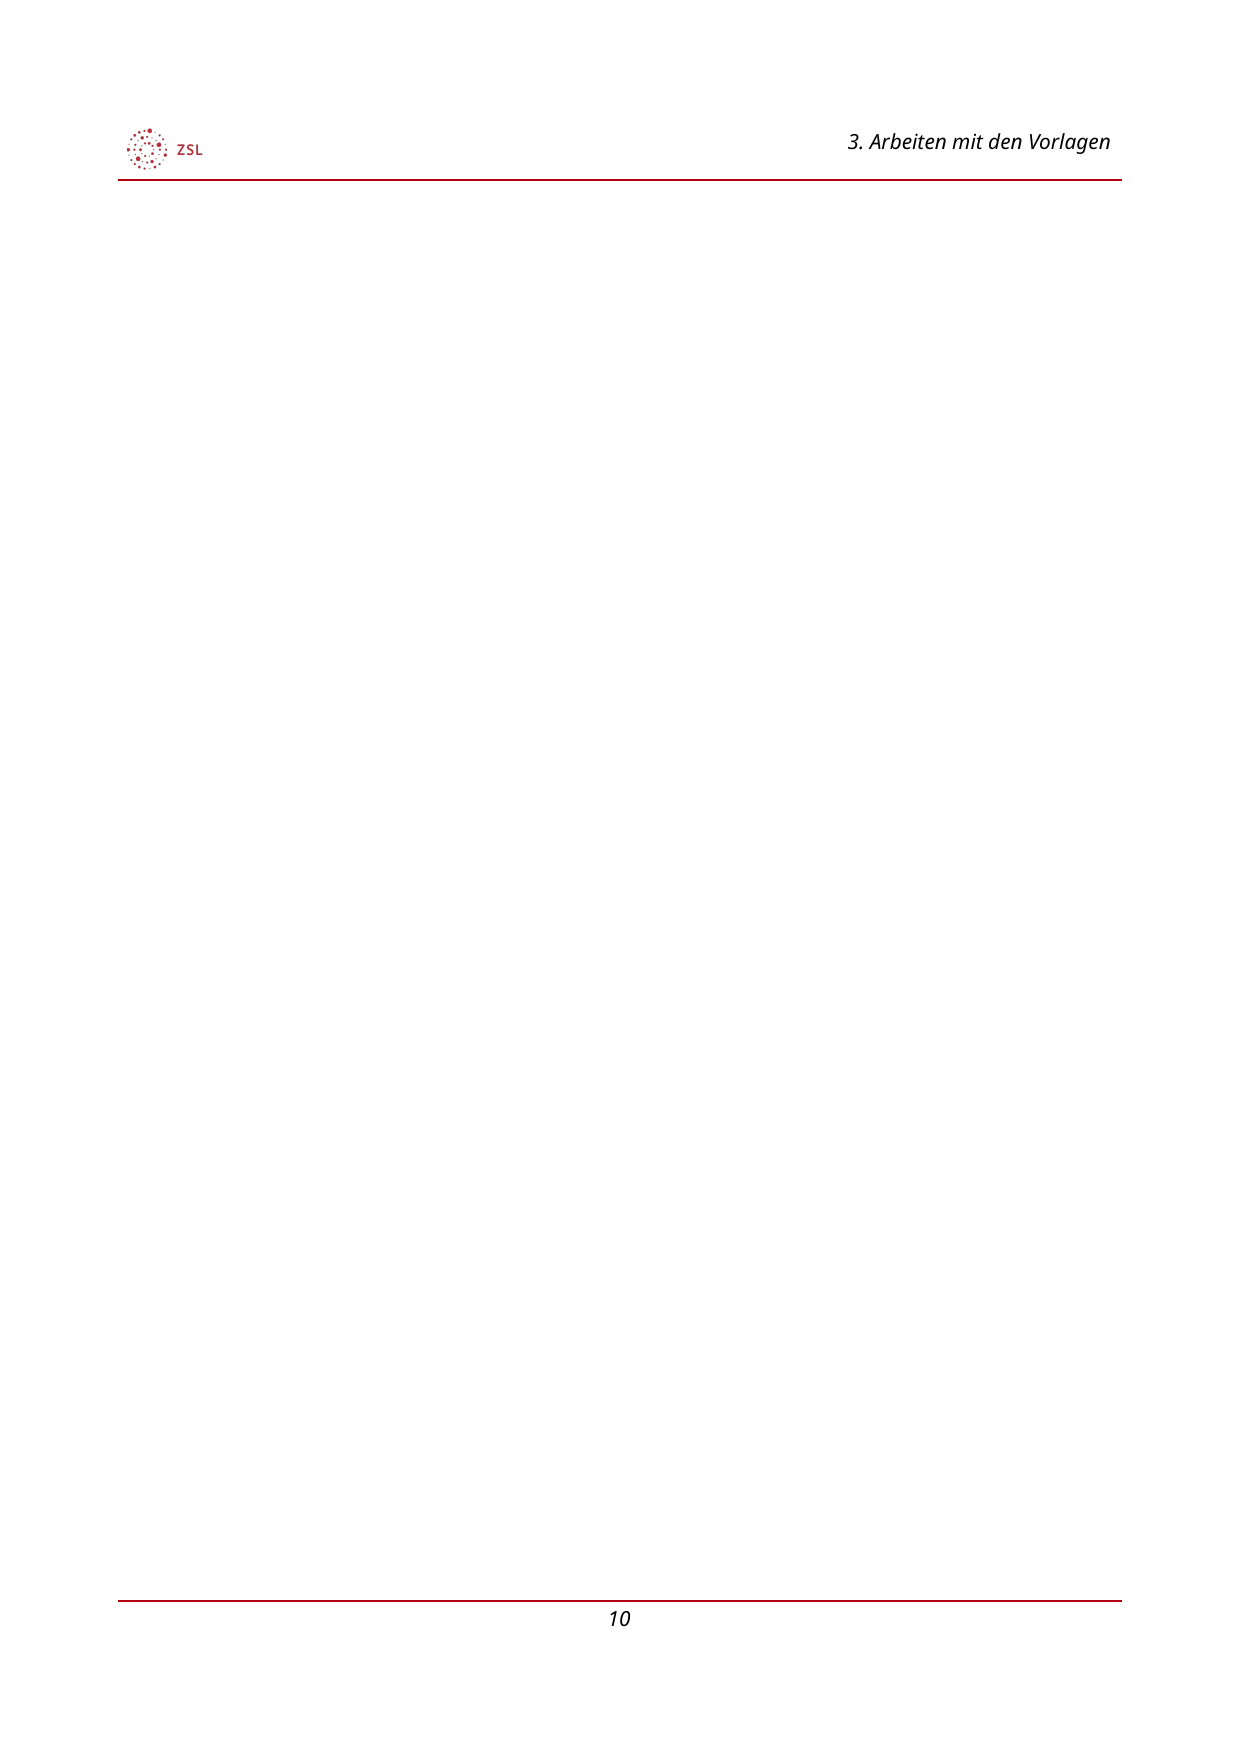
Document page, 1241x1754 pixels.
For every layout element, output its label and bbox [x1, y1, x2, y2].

picture [127, 128, 203, 170]
